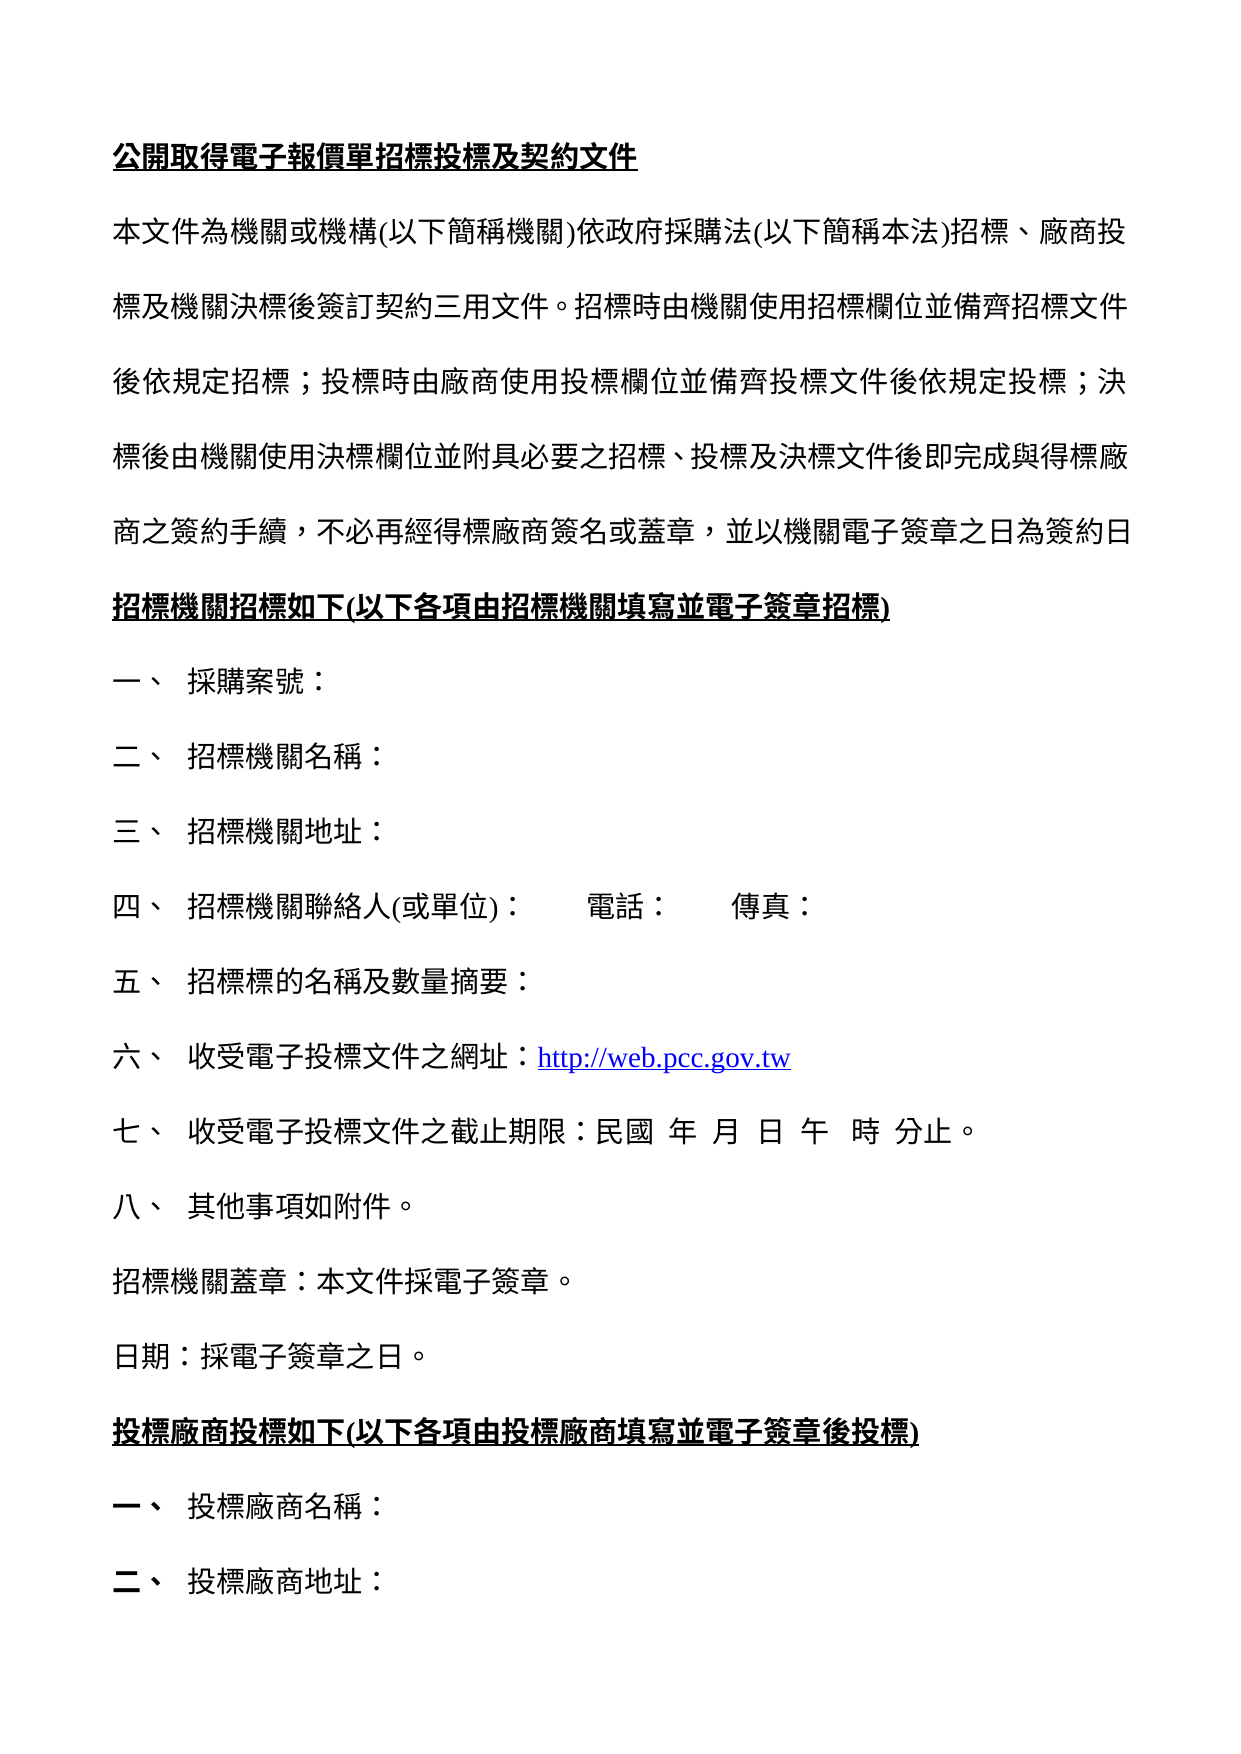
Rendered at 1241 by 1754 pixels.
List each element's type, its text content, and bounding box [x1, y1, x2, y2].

text 日期：採電子簽章之日。 [112, 1317, 1128, 1392]
list 招標機關名稱： [112, 717, 1128, 792]
list 收受電子投標文件之截止期限：民國 年 月 日 午 時 分止。 [112, 1092, 1128, 1167]
text 公開取得電子報價單招標投標及契約文件 [112, 117, 1128, 192]
list 收受電子投標文件之網址：http://web.pcc.gov.tw [112, 1017, 1128, 1092]
list 招標標的名稱及數量摘要： [112, 942, 1128, 1017]
list 投標廠商名稱： [112, 1467, 1128, 1542]
list 投標廠商地址： [112, 1542, 1128, 1617]
text 招標機關蓋章：本文件採電子簽章。 [112, 1242, 1128, 1317]
list 採購案號： [112, 642, 1128, 717]
list 其他事項如附件。 [112, 1167, 1128, 1242]
text 投標廠商投標如下(以下各項由投標廠商填寫並電子簽章後投標) [112, 1392, 1128, 1467]
text 招標機關招標如下(以下各項由招標機關填寫並電子簽章招標) [112, 567, 1128, 642]
text 本文件為機關或機構(以下簡稱機關)依政府採購法(以下簡稱本法)招標、廠商投標及機關決標後簽訂契約三用文件。招標時由機關使用招標欄位並備齊招標文件後依規定招標；投標時由廠商使用投標欄位並備齊投標文件後依規定投標；決標後由機關使用決標欄位並附具必要之招標、投標及決標文件後即完成與得標廠商之簽約手續，不必再經得標廠商簽名或蓋章，並以機關電子簽章之日為簽約日。 [112, 192, 1128, 567]
list 招標機關聯絡人(或單位)： 電話： 傳真： [112, 867, 1128, 942]
list 招標機關地址： [112, 792, 1128, 867]
